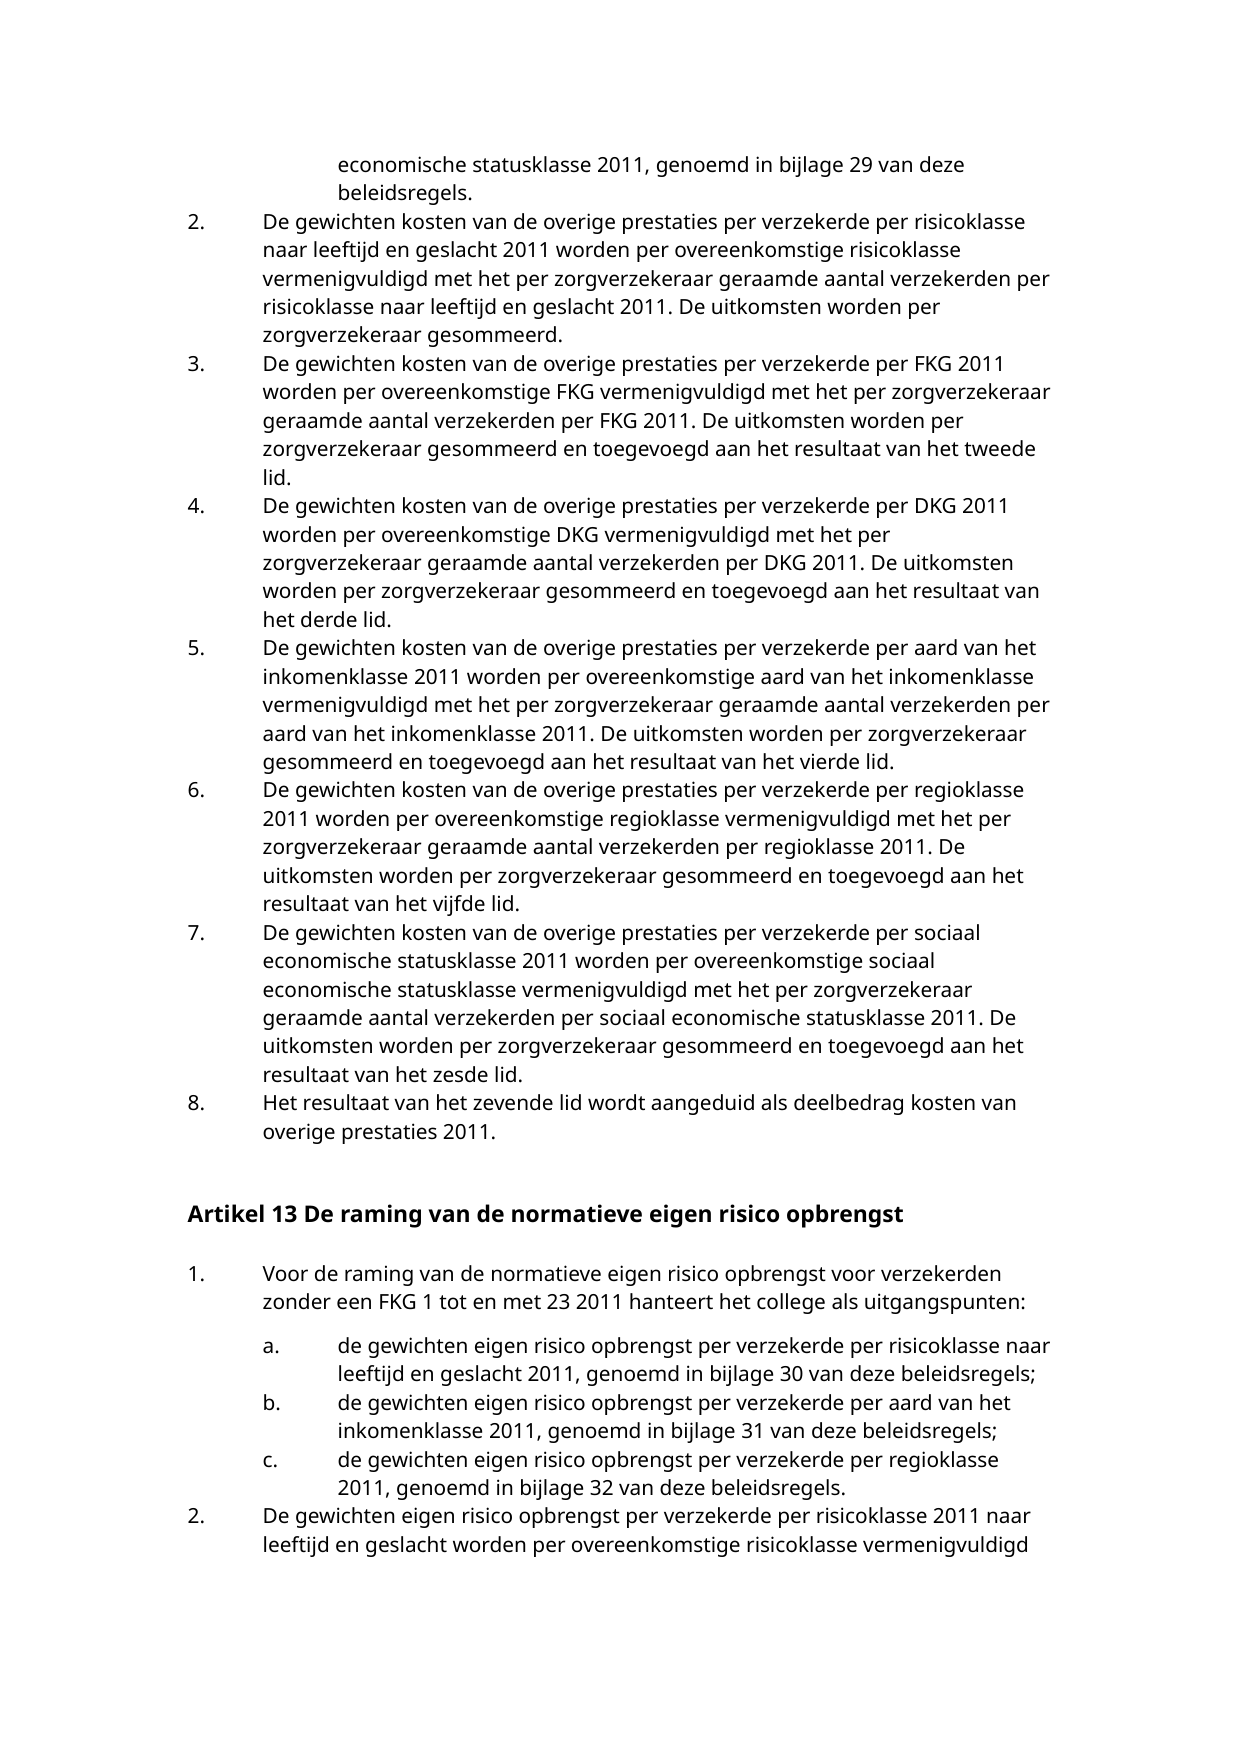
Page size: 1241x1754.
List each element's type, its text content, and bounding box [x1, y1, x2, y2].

list De gewichten kosten van de overige prestaties per verzekerde per risicoklasse naar leeftijd en geslacht 2011 worden per overeenkomstige risicoklasse vermenigvuldigd met het per zorgverzekeraar geraamde aantal verzekerden per risicoklasse naar leeftijd en geslacht 2011. De uitkomsten worden per zorgverzekeraar gesommeerd. [187, 207, 1053, 349]
list economische statusklasse 2011, genoemd in bijlage 29 van deze beleidsregels. [262, 150, 1053, 207]
list De gewichten kosten van de overige prestaties per verzekerde per sociaal economische statusklasse 2011 worden per overeenkomstige sociaal economische statusklasse vermenigvuldigd met het per zorgverzekeraar geraamde aantal verzekerden per sociaal economische statusklasse 2011. De uitkomsten worden per zorgverzekeraar gesommeerd en toegevoegd aan het resultaat van het zesde lid. [187, 918, 1053, 1088]
list Het resultaat van het zevende lid wordt aangeduid als deelbedrag kosten van overige prestaties 2011. [187, 1088, 1053, 1145]
list De gewichten kosten van de overige prestaties per verzekerde per regioklasse 2011 worden per overeenkomstige regioklasse vermenigvuldigd met het per zorgverzekeraar geraamde aantal verzekerden per regioklasse 2011. De uitkomsten worden per zorgverzekeraar gesommeerd en toegevoegd aan het resultaat van het vijfde lid. [187, 776, 1053, 918]
list de gewichten eigen risico opbrengst per verzekerde per risicoklasse naar leeftijd en geslacht 2011, genoemd in bijlage 30 van deze beleidsregels; [262, 1331, 1053, 1388]
list de gewichten eigen risico opbrengst per verzekerde per aard van het inkomenklasse 2011, genoemd in bijlage 31 van deze beleidsregels; [262, 1388, 1053, 1445]
list De gewichten kosten van de overige prestaties per verzekerde per FKG 2011 worden per overeenkomstige FKG vermenigvuldigd met het per zorgverzekeraar geraamde aantal verzekerden per FKG 2011. De uitkomsten worden per zorgverzekeraar gesommeerd en toegevoegd aan het resultaat van het tweede lid. [187, 349, 1053, 491]
list De gewichten eigen risico opbrengst per verzekerde per risicoklasse 2011 naar leeftijd en geslacht worden per overeenkomstige risicoklasse vermenigvuldigd [187, 1502, 1053, 1558]
list Voor de raming van de normatieve eigen risico opbrengst voor verzekerden zonder een FKG 1 tot en met 23 2011 hanteert het college als uitgangspunten: [187, 1259, 1053, 1316]
list De gewichten kosten van de overige prestaties per verzekerde per aard van het inkomenklasse 2011 worden per overeenkomstige aard van het inkomenklasse vermenigvuldigd met het per zorgverzekeraar geraamde aantal verzekerden per aard van het inkomenklasse 2011. De uitkomsten worden per zorgverzekeraar gesommeerd en toegevoegd aan het resultaat van het vierde lid. [187, 633, 1053, 776]
subtitle Artikel 13 De raming van de normatieve eigen risico opbrengst [187, 1198, 1053, 1229]
list De gewichten kosten van de overige prestaties per verzekerde per DKG 2011 worden per overeenkomstige DKG vermenigvuldigd met het per zorgverzekeraar geraamde aantal verzekerden per DKG 2011. De uitkomsten worden per zorgverzekeraar gesommeerd en toegevoegd aan het resultaat van het derde lid. [187, 491, 1053, 633]
list de gewichten eigen risico opbrengst per verzekerde per regioklasse 2011, genoemd in bijlage 32 van deze beleidsregels. [262, 1445, 1053, 1502]
